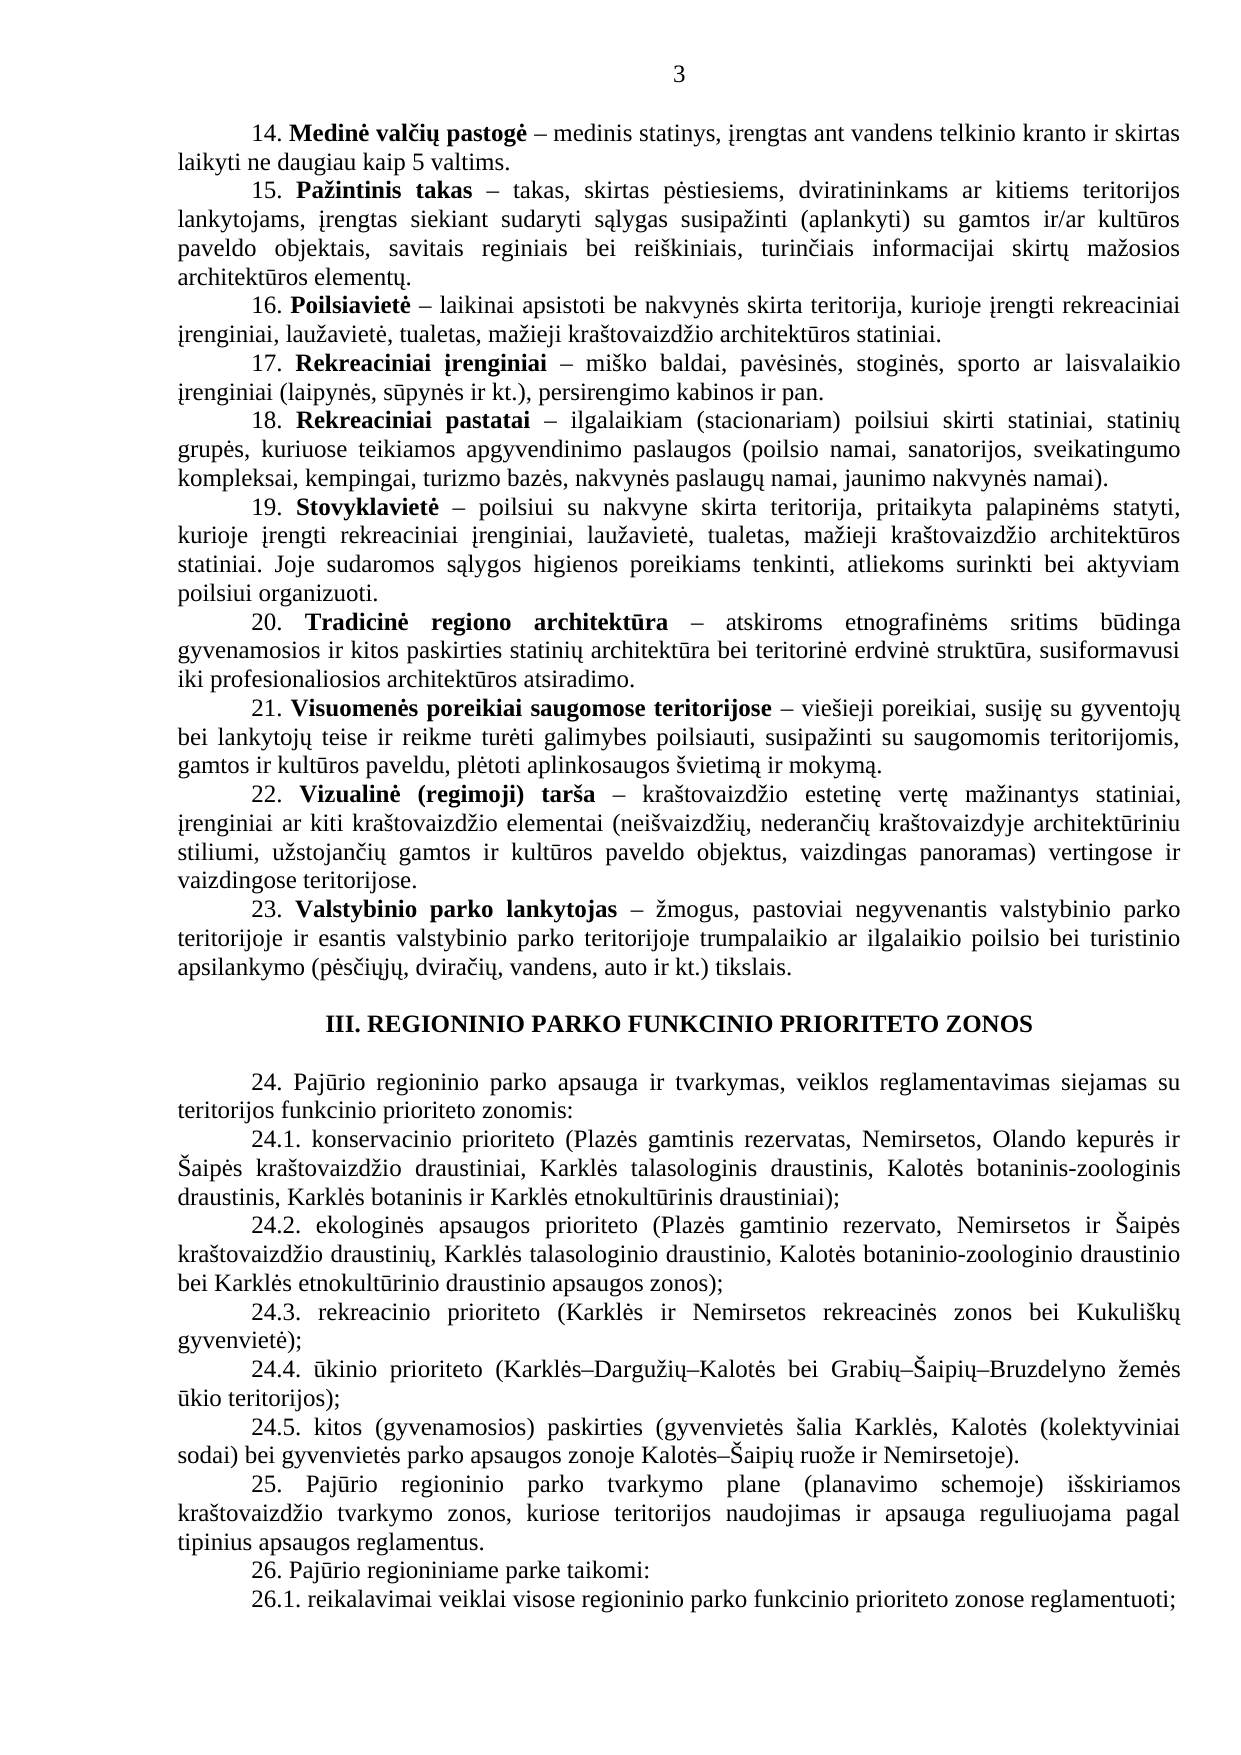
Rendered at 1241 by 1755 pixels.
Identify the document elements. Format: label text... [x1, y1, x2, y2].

text 23. Valstybinio parko lankytojas – žmogus, pastoviai negyvenantis valstybinio parko teritorijoje ir esantis valstybinio parko teritorijoje trumpalaikio ar ilgalaikio poilsio bei turistinio apsilankymo (pėsčiųjų, dviračių, vandens, auto ir kt.) tikslais. [177, 894, 1181, 981]
text 25. Pajūrio regioninio parko tvarkymo plane (planavimo schemoje) išskiriamos kraštovaizdžio tvarkymo zonos, kuriose teritorijos naudojimas ir apsauga reguliuojama pagal tipinius apsaugos reglamentus. [177, 1469, 1181, 1556]
text 24. Pajūrio regioninio parko apsauga ir tvarkymas, veiklos reglamentavimas siejamas su teritorijos funkcinio prioriteto zonomis: [177, 1067, 1181, 1124]
text 24.5. kitos (gyvenamosios) paskirties (gyvenvietės šalia Karklės, Kalotės (kolektyviniai sodai) bei gyvenvietės parko apsaugos zonoje Kalotės–Šaipių ruože ir Nemirsetoje). [177, 1412, 1181, 1469]
text 19. Stovyklavietė – poilsiui su nakvyne skirta teritorija, pritaikyta palapinėms statyti, kurioje įrengti rekreaciniai įrenginiai, laužavietė, tualetas, mažieji kraštovaizdžio architektūros statiniai. Joje sudaromos sąlygos higienos poreikiams tenkinti, atliekoms surinkti bei aktyviam poilsiui organizuoti. [177, 492, 1181, 607]
text 24.4. ūkinio prioriteto (Karklės–Dargužių–Kalotės bei Grabių–Šaipių–Bruzdelyno žemės ūkio teritorijos); [177, 1354, 1181, 1412]
text 21. Visuomenės poreikiai saugomose teritorijose – viešieji poreikiai, susiję su gyventojų bei lankytojų teise ir reikme turėti galimybes poilsiauti, susipažinti su saugomomis teritorijomis, gamtos ir kultūros paveldu, plėtoti aplinkosaugos švietimą ir mokymą. [177, 693, 1181, 779]
text 17. Rekreaciniai įrenginiai – miško baldai, pavėsinės, stoginės, sporto ar laisvalaikio įrenginiai (laipynės, sūpynės ir kt.), persirengimo kabinos ir pan. [177, 348, 1181, 406]
text 24.1. konservacinio prioriteto (Plazės gamtinis rezervatas, Nemirsetos, Olando kepurės ir Šaipės kraštovaizdžio draustiniai, Karklės talasologinis draustinis, Kalotės botaninis-zoologinis draustinis, Karklės botaninis ir Karklės etnokultūrinis draustiniai); [177, 1124, 1181, 1211]
text 15. Pažintinis takas – takas, skirtas pėstiesiems, dviratininkams ar kitiems teritorijos lankytojams, įrengtas siekiant sudaryti sąlygas susipažinti (aplankyti) su gamtos ir/ar kultūros paveldo objektais, savitais reginiais bei reiškiniais, turinčiais informacijai skirtų mažosios architektūros elementų. [177, 176, 1181, 291]
text 24.3. rekreacinio prioriteto (Karklės ir Nemirsetos rekreacinės zonos bei Kukuliškų gyvenvietė); [177, 1297, 1181, 1354]
text 26. Pajūrio regioniniame parke taikomi: [177, 1556, 1181, 1584]
text 14. Medinė valčių pastogė – medinis statinys, įrengtas ant vandens telkinio kranto ir skirtas laikyti ne daugiau kaip 5 valtims. [177, 118, 1181, 176]
text 24.2. ekologinės apsaugos prioriteto (Plazės gamtinio rezervato, Nemirsetos ir Šaipės kraštovaizdžio draustinių, Karklės talasologinio draustinio, Kalotės botaninio-zoologinio draustinio bei Karklės etnokultūrinio draustinio apsaugos zonos); [177, 1211, 1181, 1297]
text 26.1. reikalavimai veiklai visose regioninio parko funkcinio prioriteto zonose reglamentuoti; [177, 1584, 1181, 1613]
text III. REGIONINIO PARKO FUNKCINIO PRIORITETO ZONOS [177, 1009, 1181, 1038]
text 18. Rekreaciniai pastatai – ilgalaikiam (stacionariam) poilsiui skirti statiniai, statinių grupės, kuriuose teikiamos apgyvendinimo paslaugos (poilsio namai, sanatorijos, sveikatingumo kompleksai, kempingai, turizmo bazės, nakvynės paslaugų namai, jaunimo nakvynės namai). [177, 406, 1181, 492]
text 16. Poilsiavietė – laikinai apsistoti be nakvynės skirta teritorija, kurioje įrengti rekreaciniai įrenginiai, laužavietė, tualetas, mažieji kraštovaizdžio architektūros statiniai. [177, 291, 1181, 348]
text 20. Tradicinė regiono architektūra – atskiroms etnografinėms sritims būdinga gyvenamosios ir kitos paskirties statinių architektūra bei teritorinė erdvinė struktūra, susiformavusi iki profesionaliosios architektūros atsiradimo. [177, 607, 1181, 693]
text 22. Vizualinė (regimoji) tarša – kraštovaizdžio estetinę vertę mažinantys statiniai, įrenginiai ar kiti kraštovaizdžio elementai (neišvaizdžių, nederančių kraštovaizdyje architektūriniu stiliumi, užstojančių gamtos ir kultūros paveldo objektus, vaizdingas panoramas) vertingose ir vaizdingose teritorijose. [177, 779, 1181, 894]
